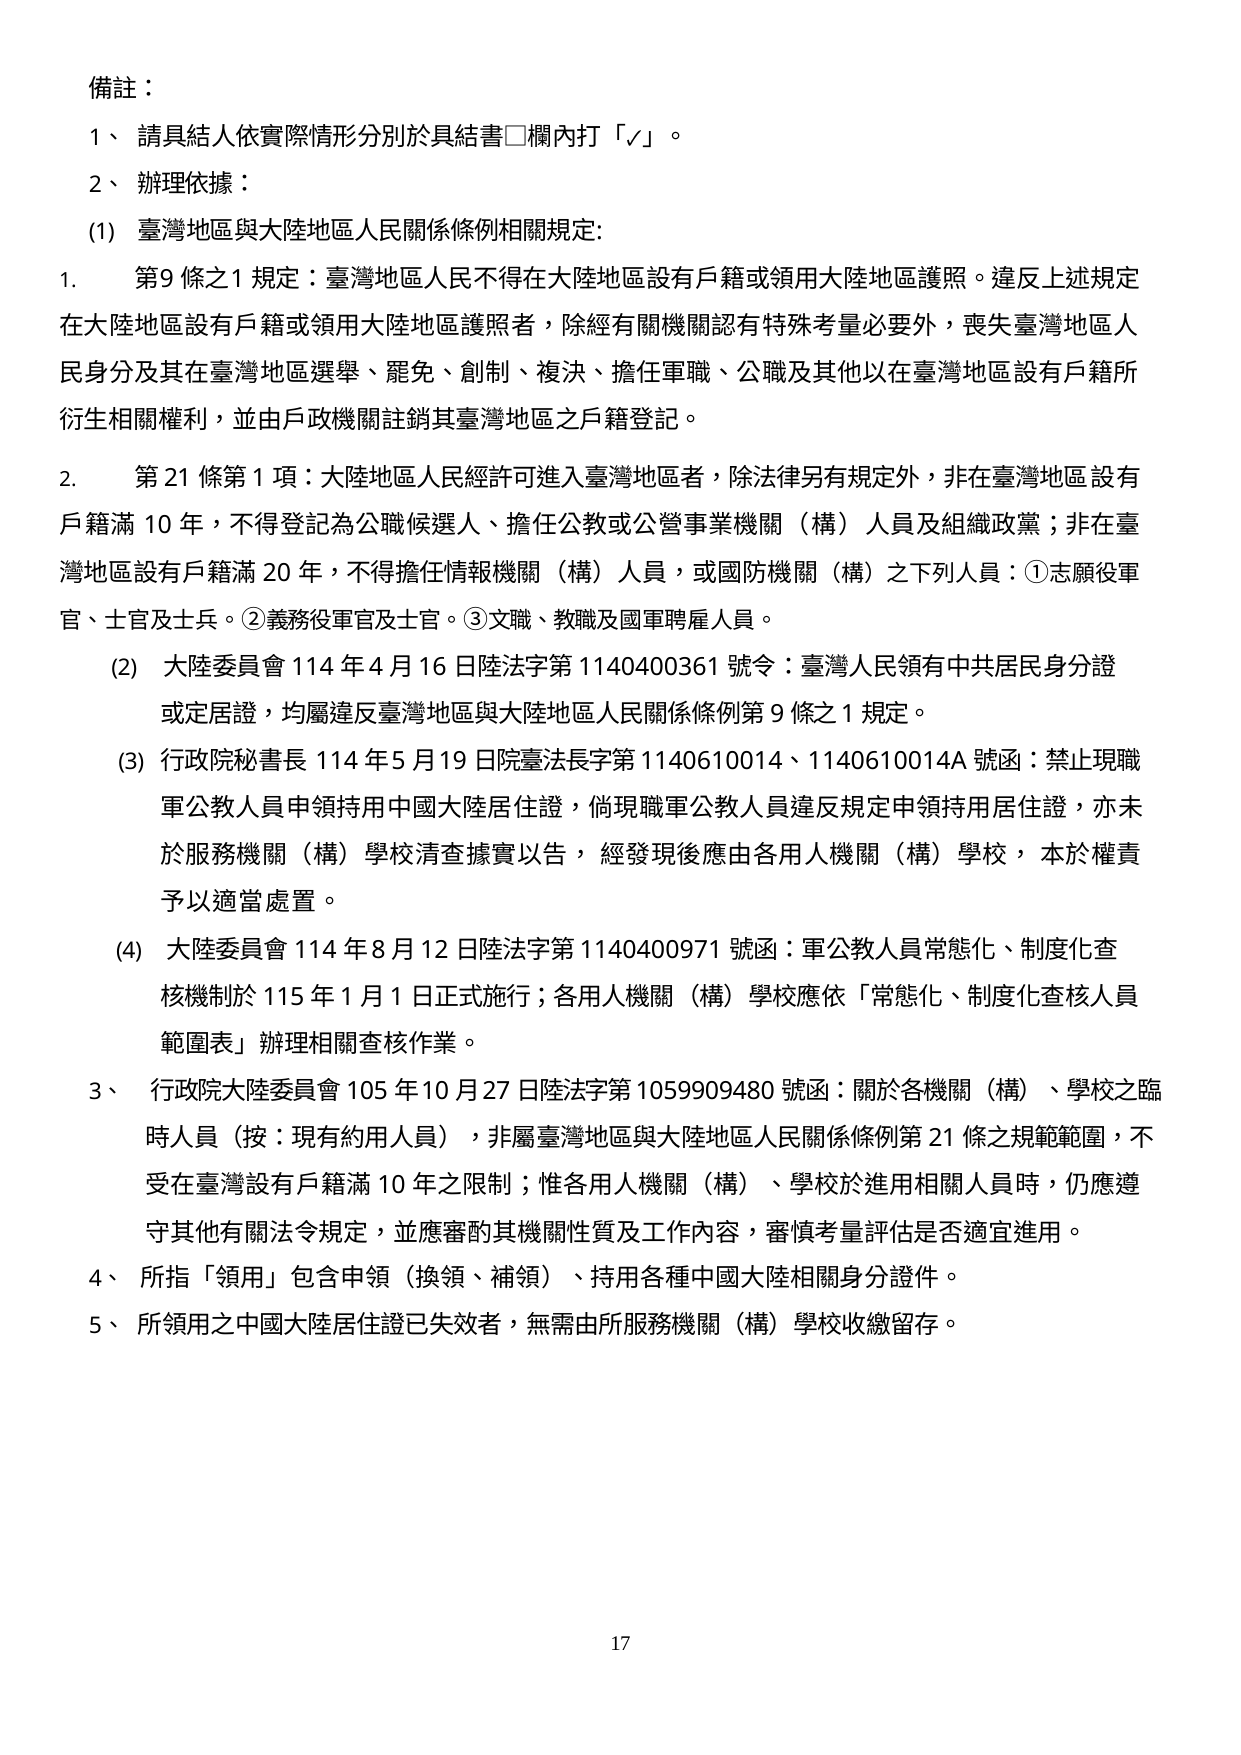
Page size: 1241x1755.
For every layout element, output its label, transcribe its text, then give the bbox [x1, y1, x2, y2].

list 辦理依據： [89, 163, 1182, 199]
list 所指「領用」包含申領（換領、補領）、持用各種中國大陸相關身分證件。 [88, 1259, 1182, 1294]
list 臺灣地區與大陸地區人民關係條例相關規定: [89, 210, 1182, 246]
list 大陸委員會 114 年 8 月 12 日陸法字第 1140400971 號函：軍公教人員常態化、制度化查 [116, 929, 1182, 965]
text 核機制於 115 年 1 月 1 日正式施行；各用人機關（構）學校應依「常態化、制度化查核人員範圍表」辦理相關查核作業。 [160, 976, 1140, 1059]
list 第9 條之1 規定：臺灣地區人民不得在大陸地區設有戶籍或領用大陸地區護照。違反上述規定在大陸地區設有戶籍或領用大陸地區護照者，除經有關機關認有特殊考量必要外，喪失臺灣地區人民身分及其在臺灣地區選舉、罷免、創制、複決、擔任軍職、公職及其他以在臺灣地區設有戶籍所衍生相關權利，並由戶政機關註銷其臺灣地區之戶籍登記。 [59, 258, 1141, 436]
list 請具結人依實際情形分別於具結書□欄內打「🗸」。 [89, 116, 1182, 152]
list 行政院大陸委員會 105 年 10 月 27 日陸法字第 1059909480 號函：關於各機關（構）、學校之臨 [88, 1071, 1182, 1107]
text 受在臺灣設有戶籍滿 10 年之限制；惟各用人機關（構）、學校於進用相關人員時，仍應遵守其他有關法令規定，並應審酌其機關性質及工作內容，審慎考量評估是否適宜進用。 [145, 1164, 1141, 1248]
list 第 21 條第 1 項：大陸地區人民經許可進入臺灣地區者，除法律另有規定外，非在臺灣地區設有戶籍滿 10 年，不得登記為公職候選人、擔任公教或公營事業機關（構）人員及組織政黨；非在臺灣地區設有戶籍滿 20 年，不得擔任情報機關（構）人員，或國防機關（構）之下列人員：①志願役軍官、士官及士兵。②義務役軍官及士官。③文職、教職及國軍聘雇人員。 [59, 458, 1141, 635]
text 備註： [89, 69, 1182, 105]
text 或定居證，均屬違反臺灣地區與大陸地區人民關係條例第 9 條之 1 規定。 [160, 693, 1182, 730]
list 大陸委員會 114 年 4 月 16 日陸法字第 1140400361 號令：臺灣人民領有中共居民身分證 [111, 646, 1182, 683]
list 行政院秘書長 114 年 5 月 19 日院臺法長字第 1140610014、1140610014A 號函：禁止現職軍公教人員申領持用中國大陸居住證，倘現職軍公教人員違反規定申領持用居住證，亦未於服務機關（構）學校清查據實以告， 經發現後應由各用人機關（構）學校， 本於權責予以適當處置。 [118, 741, 1143, 918]
list 所領用之中國大陸居住證已失效者，無需由所服務機關（構）學校收繳留存。 [89, 1305, 1182, 1341]
text 時人員（按：現有約用人員），非屬臺灣地區與大陸地區人民關係條例第 21 條之規範範圍，不 [145, 1117, 1182, 1154]
